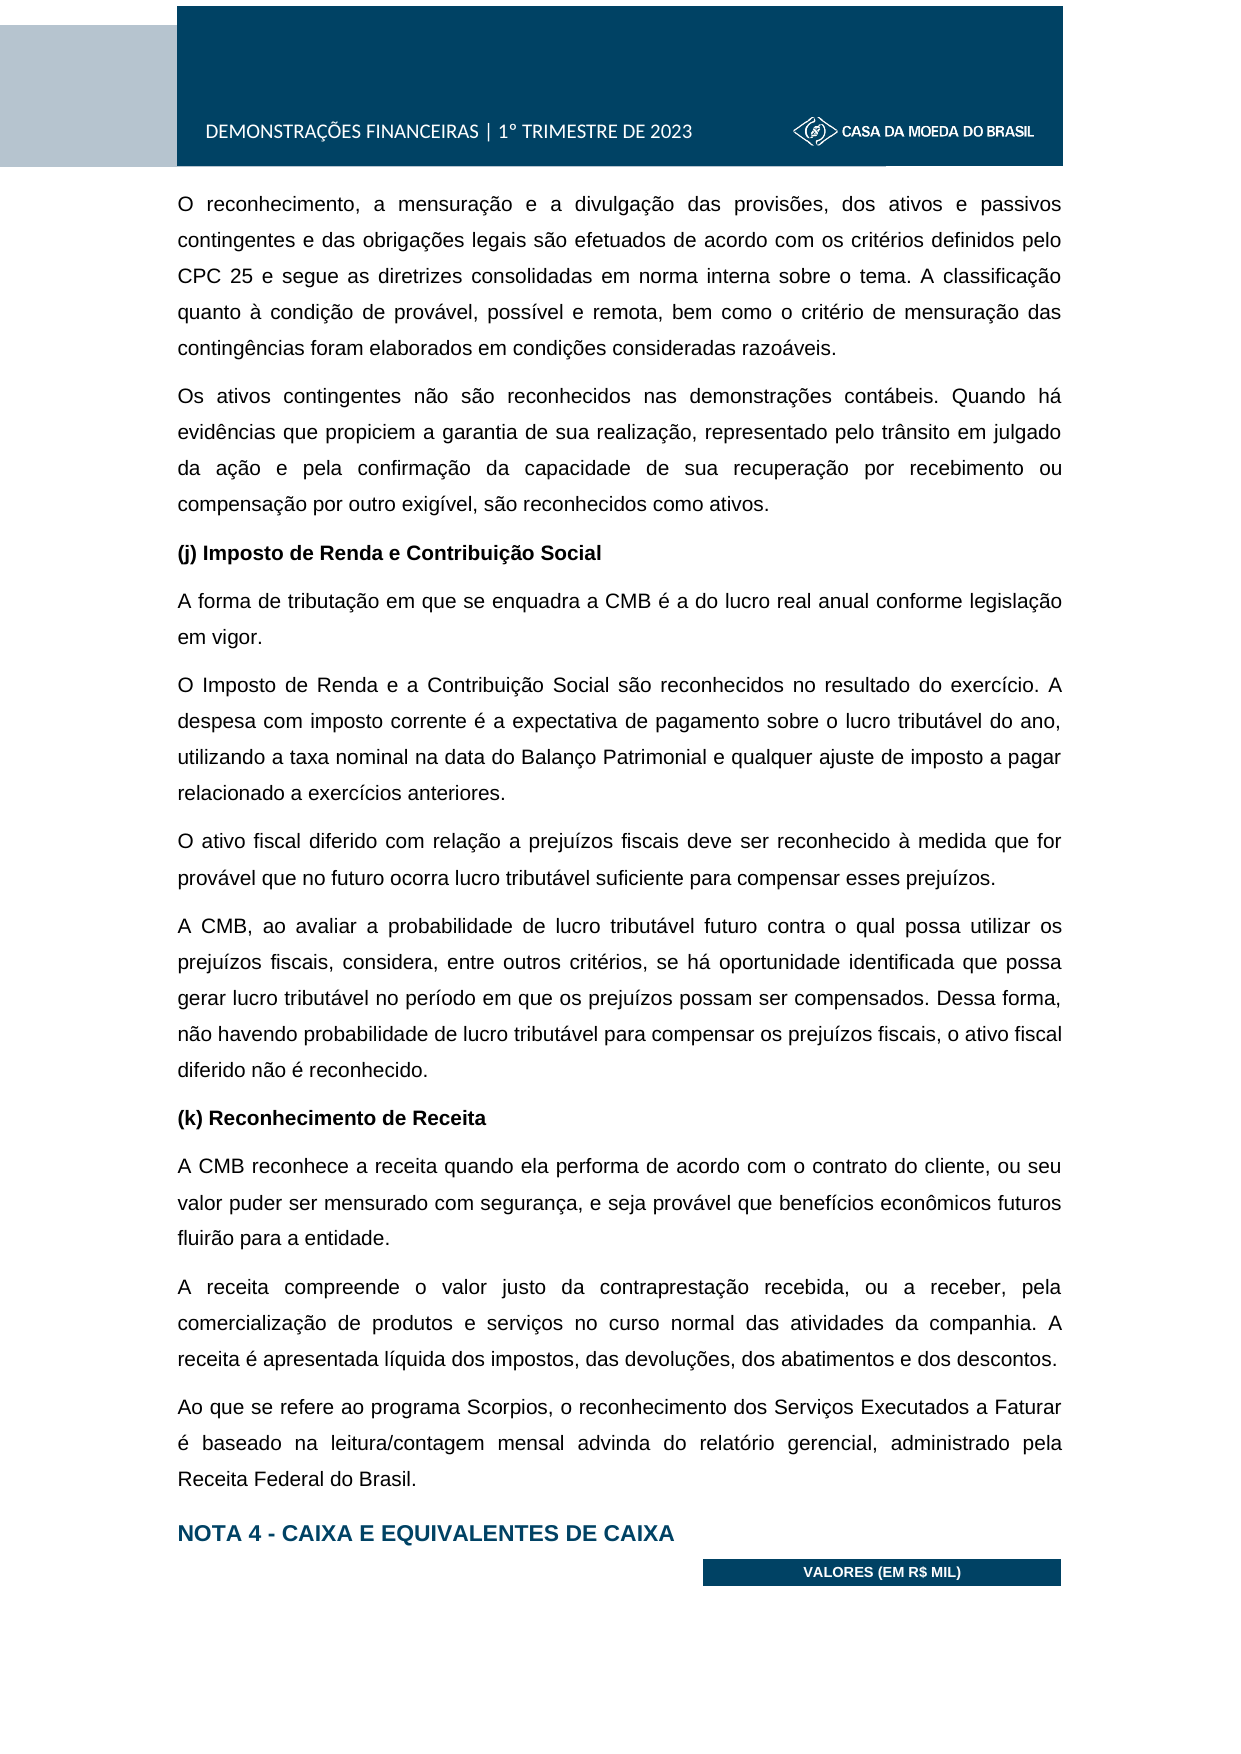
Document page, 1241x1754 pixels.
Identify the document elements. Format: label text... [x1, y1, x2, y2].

text (j) Imposto de Renda e Contribuição Social [177, 540, 1063, 564]
text O reconhecimento, a mensuração e a divulgação das provisões, dos ativos e passivos contingentes e das obrigações legais são efetuados de acordo com os critérios definidos pelo CPC 25 e segue as diretrizes consolidadas em norma interna sobre o tema. A classificação quanto à condição de provável, possível e remota, bem como o critério de mensuração das contingências foram elaborados em condições consideradas razoáveis. [177, 192, 1063, 359]
text Ao que se refere ao programa Scorpios, o reconhecimento dos Serviços Executados a Faturar é baseado na leitura/contagem mensal advinda do relatório gerencial, administrado pela Receita Federal do Brasil. [177, 1395, 1063, 1491]
text O ativo fiscal diferido com relação a prejuízos fiscais deve ser reconhecido à medida que for provável que no futuro ocorra lucro tributável suficiente para compensar esses prejuízos. [177, 829, 1063, 889]
text A CMB, ao avaliar a probabilidade de lucro tributável futuro contra o qual possa utilizar os prejuízos fiscais, considera, entre outros critérios, se há oportunidade identificada que possa gerar lucro tributável no período em que os prejuízos possam ser compensados. Dessa forma, não havendo probabilidade de lucro tributável para compensar os prejuízos fiscais, o ativo fiscal diferido não é reconhecido. [177, 914, 1063, 1081]
table_header [177, 1559, 703, 1586]
text Os ativos contingentes não são reconhecidos nas demonstrações contábeis. Quando há evidências que propiciem a garantia de sua realização, representado pelo trânsito em julgado da ação e pela confirmação da capacidade de sua recuperação por recebimento ou compensação por outro exigível, são reconhecidos como ativos. [177, 384, 1063, 516]
text A forma de tributação em que se enquadra a CMB é a do lucro real anual conforme legislação em vigor. [177, 589, 1063, 649]
table_header VALORES (EM R$ MIL) [703, 1559, 1061, 1586]
text (k) Reconhecimento de Receita [177, 1106, 1063, 1130]
text O Imposto de Renda e a Contribuição Social são reconhecidos no resultado do exercício. A despesa com imposto corrente é a expectativa de pagamento sobre o lucro tributável do ano, utilizando a taxa nominal na data do Balanço Patrimonial e qualquer ajuste de imposto a pagar relacionado a exercícios anteriores. [177, 673, 1063, 805]
text A receita compreende o valor justo da contraprestação recebida, ou a receber, pela comercialização de produtos e serviços no curso normal das atividades da companhia. A receita é apresentada líquida dos impostos, das devoluções, dos abatimentos e dos descontos. [177, 1275, 1063, 1371]
text A CMB reconhece a receita quando ela performa de acordo com o contrato do cliente, ou seu valor puder ser mensurado com segurança, e seja provável que benefícios econômicos futuros fluirão para a entidade. [177, 1154, 1063, 1250]
subtitle NOTA 4 - CAIXA E EQUIVALENTES DE CAIXA [177, 1519, 1063, 1546]
